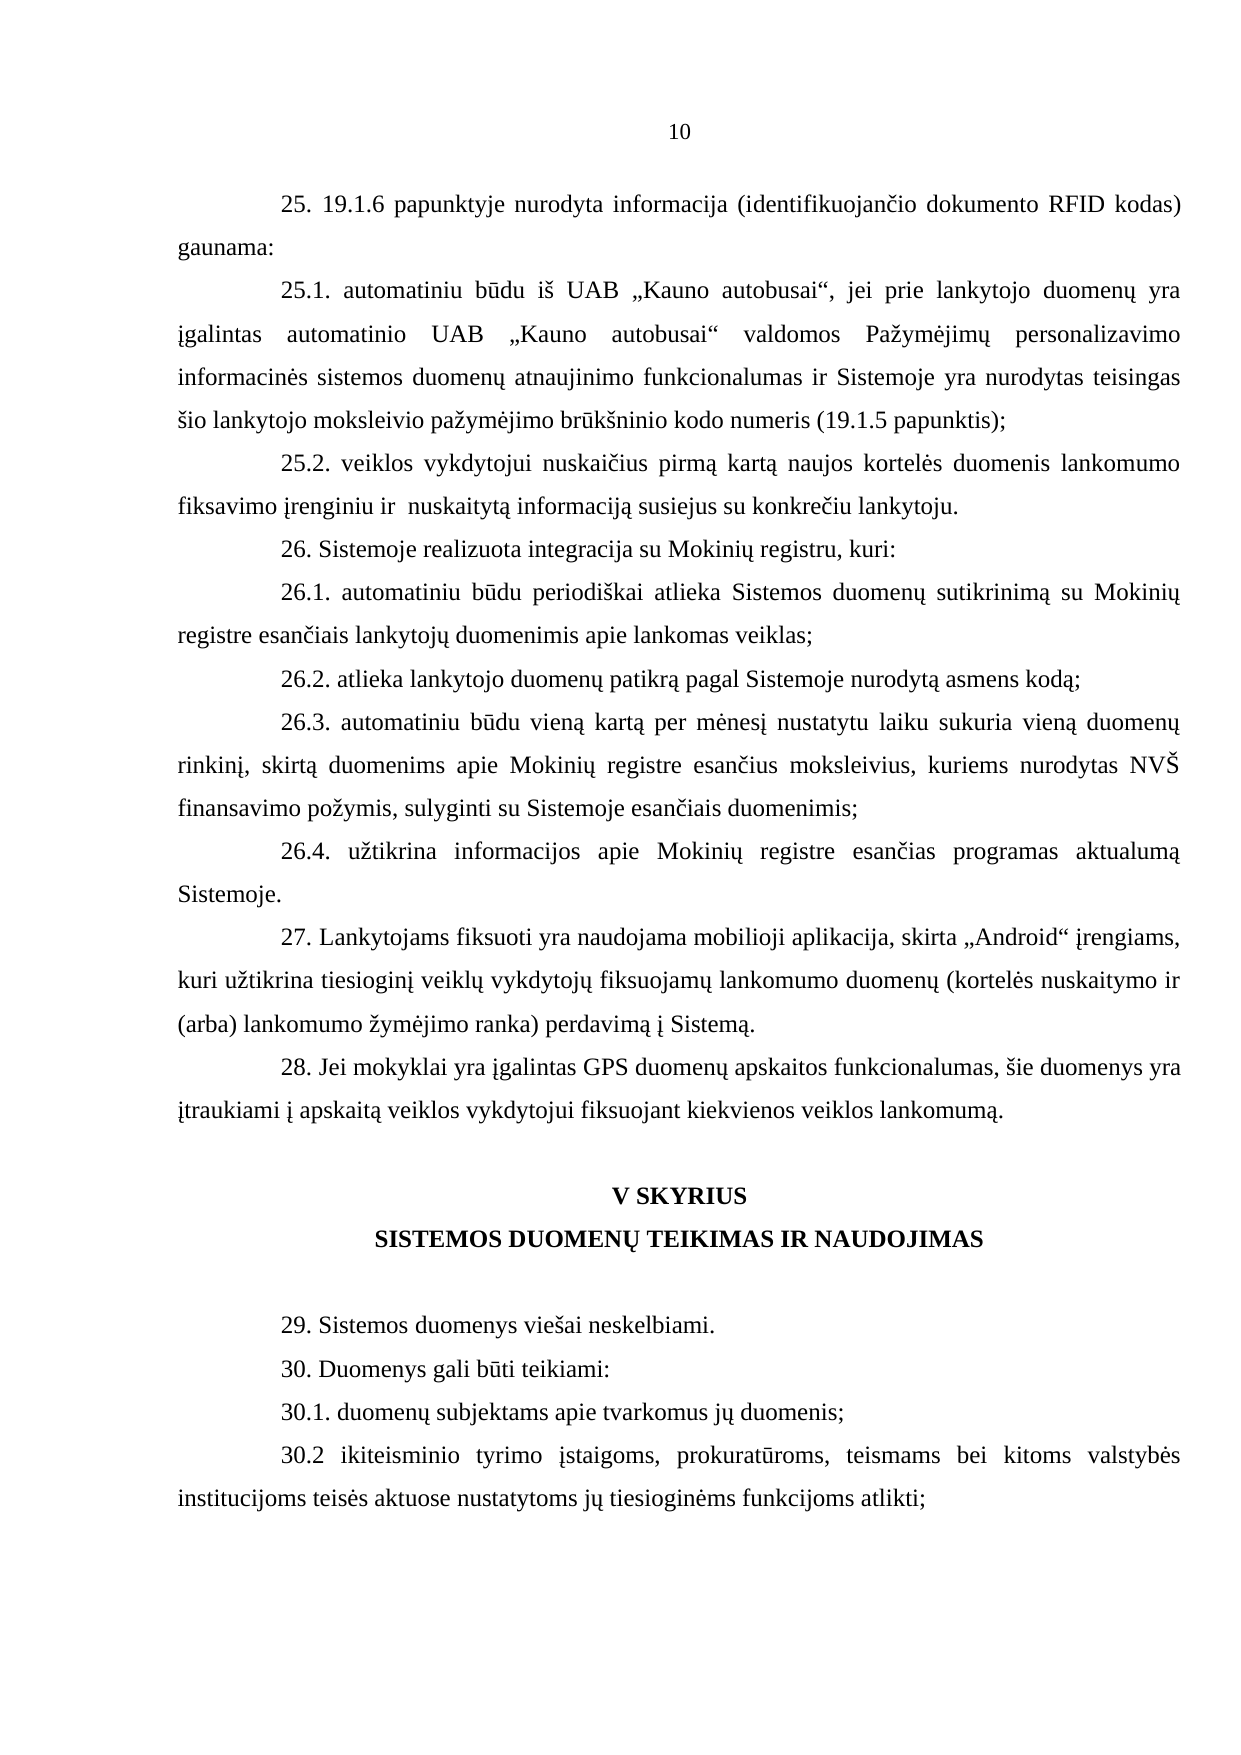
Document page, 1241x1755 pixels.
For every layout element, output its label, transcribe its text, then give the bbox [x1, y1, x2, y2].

text 30.1. duomenų subjektams apie tvarkomus jų duomenis; [177, 1397, 1181, 1426]
text 25.2. veiklos vykdytojui nuskaičius pirmą kartą naujos kortelės duomenis lankomumo fiksavimo įrenginiu ir nuskaitytą informaciją susiejus su konkrečiu lankytoju. [177, 448, 1181, 520]
text 27. Lankytojams fiksuoti yra naudojama mobilioji aplikacija, skirta „Android“ įrengiams, kuri užtikrina tiesioginį veiklų vykdytojų fiksuojamų lankomumo duomenų (kortelės nuskaitymo ir (arba) lankomumo žymėjimo ranka) perdavimą į Sistemą. [177, 922, 1181, 1037]
text 26.4. užtikrina informacijos apie Mokinių registre esančias programas aktualumą Sistemoje. [177, 836, 1181, 908]
text 26.1. automatiniu būdu periodiškai atlieka Sistemos duomenų sutikrinimą su Mokinių registre esančiais lankytojų duomenimis apie lankomas veiklas; [177, 577, 1181, 649]
text 28. Jei mokyklai yra įgalintas GPS duomenų apskaitos funkcionalumas, šie duomenys yra įtraukiami į apskaitą veiklos vykdytojui fiksuojant kiekvienos veiklos lankomumą. [177, 1052, 1181, 1124]
text 30. Duomenys gali būti teikiami: [177, 1354, 1181, 1382]
text 26.3. automatiniu būdu vieną kartą per mėnesį nustatytu laiku sukuria vieną duomenų rinkinį, skirtą duomenims apie Mokinių registre esančius moksleivius, kuriems nurodytas NVŠ finansavimo požymis, sulyginti su Sistemoje esančiais duomenimis; [177, 707, 1181, 822]
text 25. 19.1.6 papunktyje nurodyta informacija (identifikuojančio dokumento RFID kodas) gaunama: [177, 189, 1181, 261]
text 26.2. atlieka lankytojo duomenų patikrą pagal Sistemoje nurodytą asmens kodą; [177, 664, 1181, 692]
text 25.1. automatiniu būdu iš UAB „Kauno autobusai“, jei prie lankytojo duomenų yra įgalintas automatinio UAB „Kauno autobusai“ valdomos Pažymėjimų personalizavimo informacinės sistemos duomenų atnaujinimo funkcionalumas ir Sistemoje yra nurodytas teisingas šio lankytojo moksleivio pažymėjimo brūkšninio kodo numeris (19.1.5 papunktis); [177, 276, 1181, 434]
text 26. Sistemoje realizuota integracija su Mokinių registru, kuri: [177, 534, 1181, 563]
text 30.2 ikiteisminio tyrimo įstaigoms, prokuratūroms, teismams bei kitoms valstybės institucijoms teisės aktuose nustatytoms jų tiesioginėms funkcijoms atlikti; [177, 1440, 1181, 1512]
text V SKYRIUS [177, 1181, 1181, 1210]
text 29. Sistemos duomenys viešai neskelbiami. [177, 1311, 1181, 1339]
text SISTEMOS DUOMENŲ TEIKIMAS IR NAUDOJIMAS [177, 1224, 1181, 1253]
